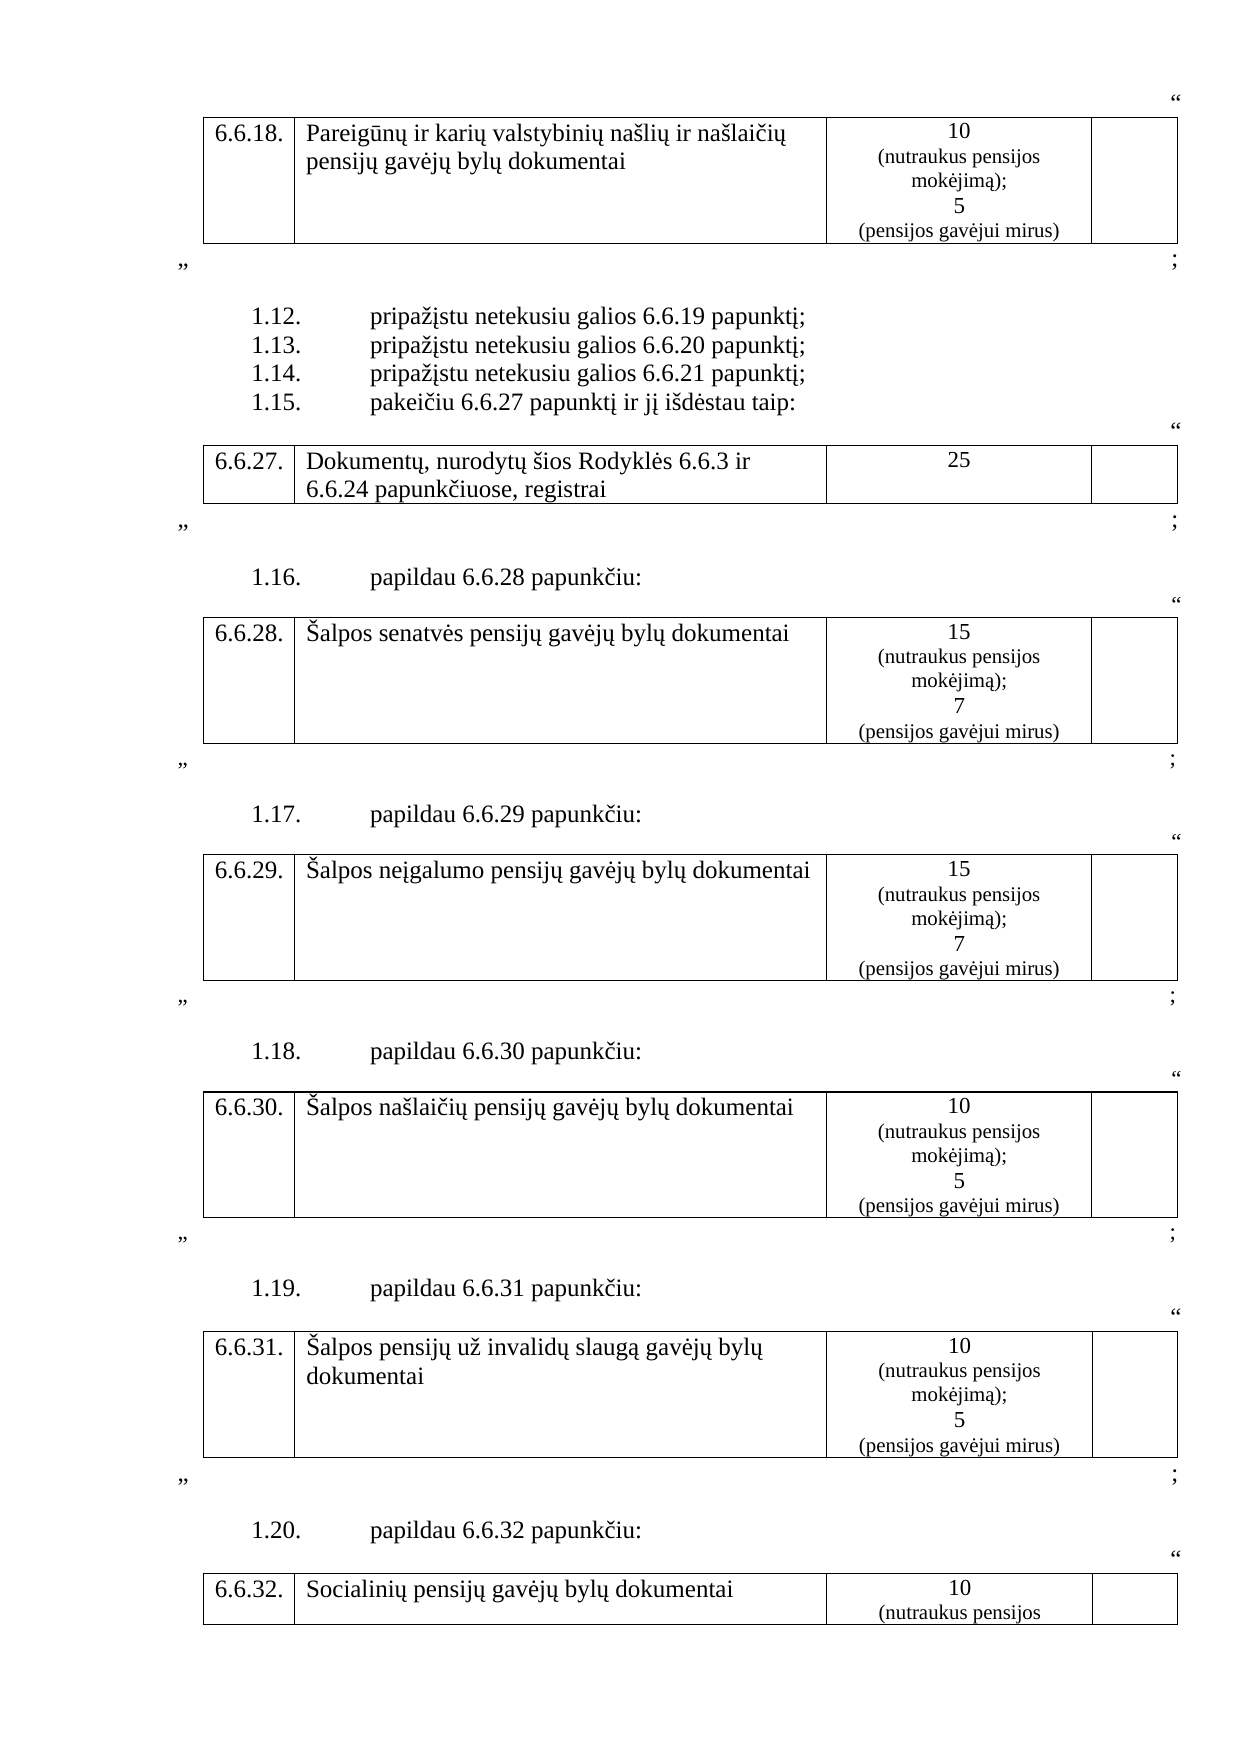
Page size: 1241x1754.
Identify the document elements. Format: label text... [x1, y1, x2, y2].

table_header Šalpos pensijų už invalidų slaugą gavėjų bylų dokumentai [295, 1332, 826, 1457]
table_header 25 [827, 446, 1091, 503]
table_header [1092, 1093, 1177, 1217]
table_header Šalpos neįgalumo pensijų gavėjų bylų dokumentai [295, 855, 826, 980]
text 1.18. papildau 6.6.30 papunkčiu: [251, 1036, 1181, 1065]
table_header [1093, 1332, 1177, 1457]
table_header Socialinių pensijų gavėjų bylų dokumentai [295, 1574, 826, 1624]
text “ [177, 416, 1181, 445]
table_header 6.6.31. [204, 1332, 294, 1457]
text 1.17. papildau 6.6.29 papunkčiu: [251, 799, 1181, 828]
text “ [177, 1302, 1181, 1331]
table_header 10 (nutraukus pensijos mokėjimą); 5 (pensijos gavėjui mirus) [827, 1332, 1092, 1457]
text 1.13. pripažįstu netekusiu galios 6.6.20 papunktį; [251, 330, 1181, 358]
text 1.19. papildau 6.6.31 papunkčiu: [251, 1273, 1181, 1302]
table_header 6.6.30. [204, 1093, 294, 1217]
table_header Pareigūnų ir karių valstybinių našlių ir našlaičių pensijų gavėjų bylų dokumentai [295, 118, 826, 242]
text “ [177, 591, 1181, 617]
table_header [1092, 446, 1177, 503]
table_header 10 (nutraukus pensijos mokėjimą); 5 (pensijos gavėjui mirus) [827, 1093, 1091, 1217]
table_header 6.6.29. [204, 855, 294, 980]
text 1.16. papildau 6.6.28 papunkčiu: [251, 562, 1181, 591]
table_header 15 (nutraukus pensijos mokėjimą); 7 (pensijos gavėjui mirus) [827, 855, 1091, 980]
text „ ; [177, 1218, 1181, 1245]
text „ ; [177, 243, 1181, 272]
table_header 6.6.27. [204, 446, 294, 503]
text „ ; [177, 1458, 1181, 1487]
table_header Šalpos našlaičių pensijų gavėjų bylų dokumentai [295, 1093, 826, 1217]
text 1.14. pripažįstu netekusiu galios 6.6.21 papunktį; [251, 358, 1181, 387]
table_header [1093, 1574, 1177, 1624]
text “ [221, 1544, 1181, 1573]
table_header Dokumentų, nurodytų šios Rodyklės 6.6.3 ir 6.6.24 papunkčiuose, registrai [295, 446, 826, 503]
table_header 15 (nutraukus pensijos mokėjimą); 7 (pensijos gavėjui mirus) [827, 618, 1091, 743]
text 1.15. pakeičiu 6.6.27 papunktį ir jį išdėstau taip: [251, 387, 1181, 416]
table_header 6.6.18. [204, 118, 294, 242]
table_header 10 (nutraukus pensijos [827, 1574, 1092, 1624]
text 1.12. pripažįstu netekusiu galios 6.6.19 papunktį; [251, 301, 1181, 330]
text “ [177, 88, 1181, 117]
text „ ; [177, 504, 1181, 533]
table_header [1092, 118, 1177, 242]
text “ [177, 1065, 1181, 1091]
table_header 10 (nutraukus pensijos mokėjimą); 5 (pensijos gavėjui mirus) [827, 118, 1091, 242]
table_header [1092, 855, 1177, 980]
text “ [177, 828, 1181, 854]
text „ ; [177, 981, 1181, 1007]
table_header 6.6.32. [204, 1574, 294, 1624]
table_header [1092, 618, 1177, 743]
table_header Šalpos senatvės pensijų gavėjų bylų dokumentai [295, 618, 826, 743]
text 1.20. papildau 6.6.32 papunkčiu: [251, 1515, 1181, 1544]
text „ ; [177, 744, 1181, 770]
table_header 6.6.28. [204, 618, 294, 743]
